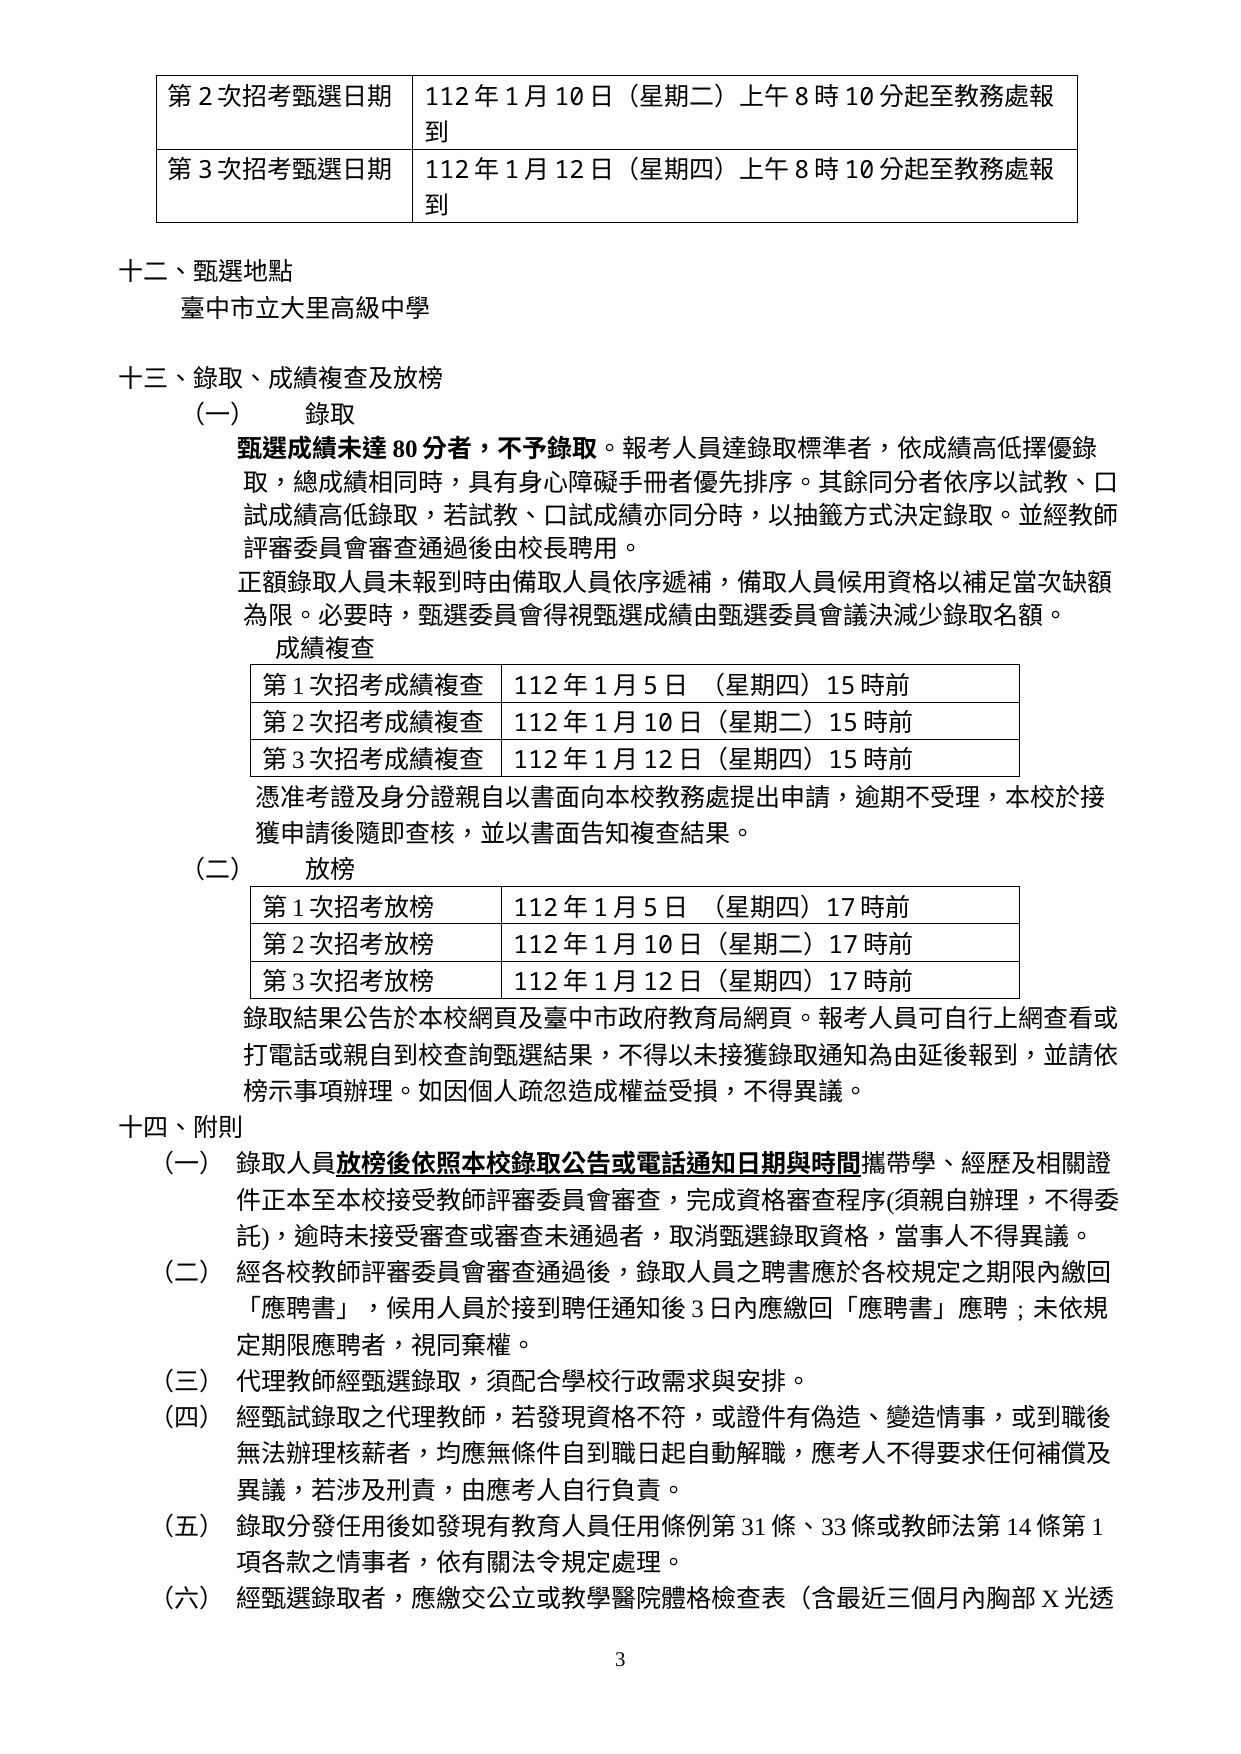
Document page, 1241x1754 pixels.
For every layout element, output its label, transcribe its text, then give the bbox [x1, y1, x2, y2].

table_cell 112年1月10日（星期二）上午8時10分起至教務處報到 [413, 76, 1077, 148]
list 代理教師經甄選錄取，須配合學校行政需求與安排。 [149, 1361, 1122, 1398]
list 錄取 [181, 395, 1122, 431]
table_cell 112年1月10日（星期二）17時前 [502, 924, 1019, 961]
table_cell 第3次招考成績複查 [251, 740, 501, 776]
text 錄取結果公告於本校網頁及臺中市政府教育局網頁。報考人員可自行上網查看或打電話或親自到校查詢甄選結果，不得以未接獲錄取通知為由延後報到，並請依榜示事項辦理。如因個人疏忽造成權益受損，不得異議。 [243, 999, 1122, 1108]
text 臺中市立大里高級中學 [181, 288, 1122, 324]
list 經甄選錄取者，應繳交公立或教學醫院體格檢查表（含最近三個月內胸部X光透 [149, 1579, 1122, 1615]
table_cell 112年1月10日（星期二）15時前 [502, 703, 1019, 739]
table_cell 112年1月12日（星期四）上午8時10分起至教務處報到 [413, 150, 1077, 222]
text 憑准考證及身分證親自以書面向本校教務處提出申請，逾期不受理，本校於接獲申請後隨即查核，並以書面告知複查結果。 [256, 777, 1122, 850]
table_cell 第3次招考放榜 [251, 962, 501, 998]
text 十二、甄選地點 [118, 252, 1122, 288]
text 十三、錄取、成績複查及放榜 [118, 358, 1122, 395]
table_header 112年1月5日 （星期四）17時前 [502, 887, 1019, 923]
table_header 第1次招考成績複查 [251, 665, 501, 702]
text 成績複查 [156, 631, 1122, 664]
text 正額錄取人員未報到時由備取人員依序遞補，備取人員候用資格以補足當次缺額為限。必要時，甄選委員會得視甄選成績由甄選委員會議決減少錄取名額。 [156, 564, 1122, 631]
table_cell 112年1月12日（星期四）17時前 [502, 962, 1019, 998]
table_cell 第2次招考成績複查 [251, 703, 501, 739]
table_header 第1次招考放榜 [251, 887, 501, 923]
table_cell 第3次招考甄選日期 [157, 150, 412, 222]
table_header 112年1月5日 （星期四）15時前 [502, 665, 1019, 702]
list 錄取人員放榜後依照本校錄取公告或電話通知日期與時間攜帶學、經歷及相關證件正本至本校接受教師評審委員會審查，完成資格審查程序(須親自辦理，不得委託)，逾時未接受審查或審查未通過者，取消甄選錄取資格，當事人不得異議。 [149, 1144, 1122, 1253]
table_cell 112年1月12日（星期四）15時前 [502, 740, 1019, 776]
list 錄取分發任用後如發現有教育人員任用條例第31條、33條或教師法第14條第1項各款之情事者，依有關法令規定處理。 [149, 1506, 1122, 1579]
text 甄選成績未達80分者，不予錄取。報考人員達錄取標準者，依成績高低擇優錄取，總成績相同時，具有身心障礙手冊者優先排序。其餘同分者依序以試教、口試成績高低錄取，若試教、口試成績亦同分時，以抽籤方式決定錄取。並經教師評審委員會審查通過後由校長聘用。 [156, 431, 1122, 564]
list 經各校教師評審委員會審查通過後，錄取人員之聘書應於各校規定之期限內繳回「應聘書」，候用人員於接到聘任通知後3日內應繳回「應聘書」應聘﹔未依規定期限應聘者，視同棄權。 [149, 1253, 1122, 1361]
text 十四、附則 [118, 1108, 1122, 1144]
table_cell 第2次招考放榜 [251, 924, 501, 961]
table_cell 第2次招考甄選日期 [157, 76, 412, 148]
list 經甄試錄取之代理教師，若發現資格不符，或證件有偽造、變造情事，或到職後無法辦理核薪者，均應無條件自到職日起自動解職，應考人不得要求任何補償及異議，若涉及刑責，由應考人自行負責。 [149, 1398, 1122, 1506]
list 放榜 [181, 850, 1122, 886]
